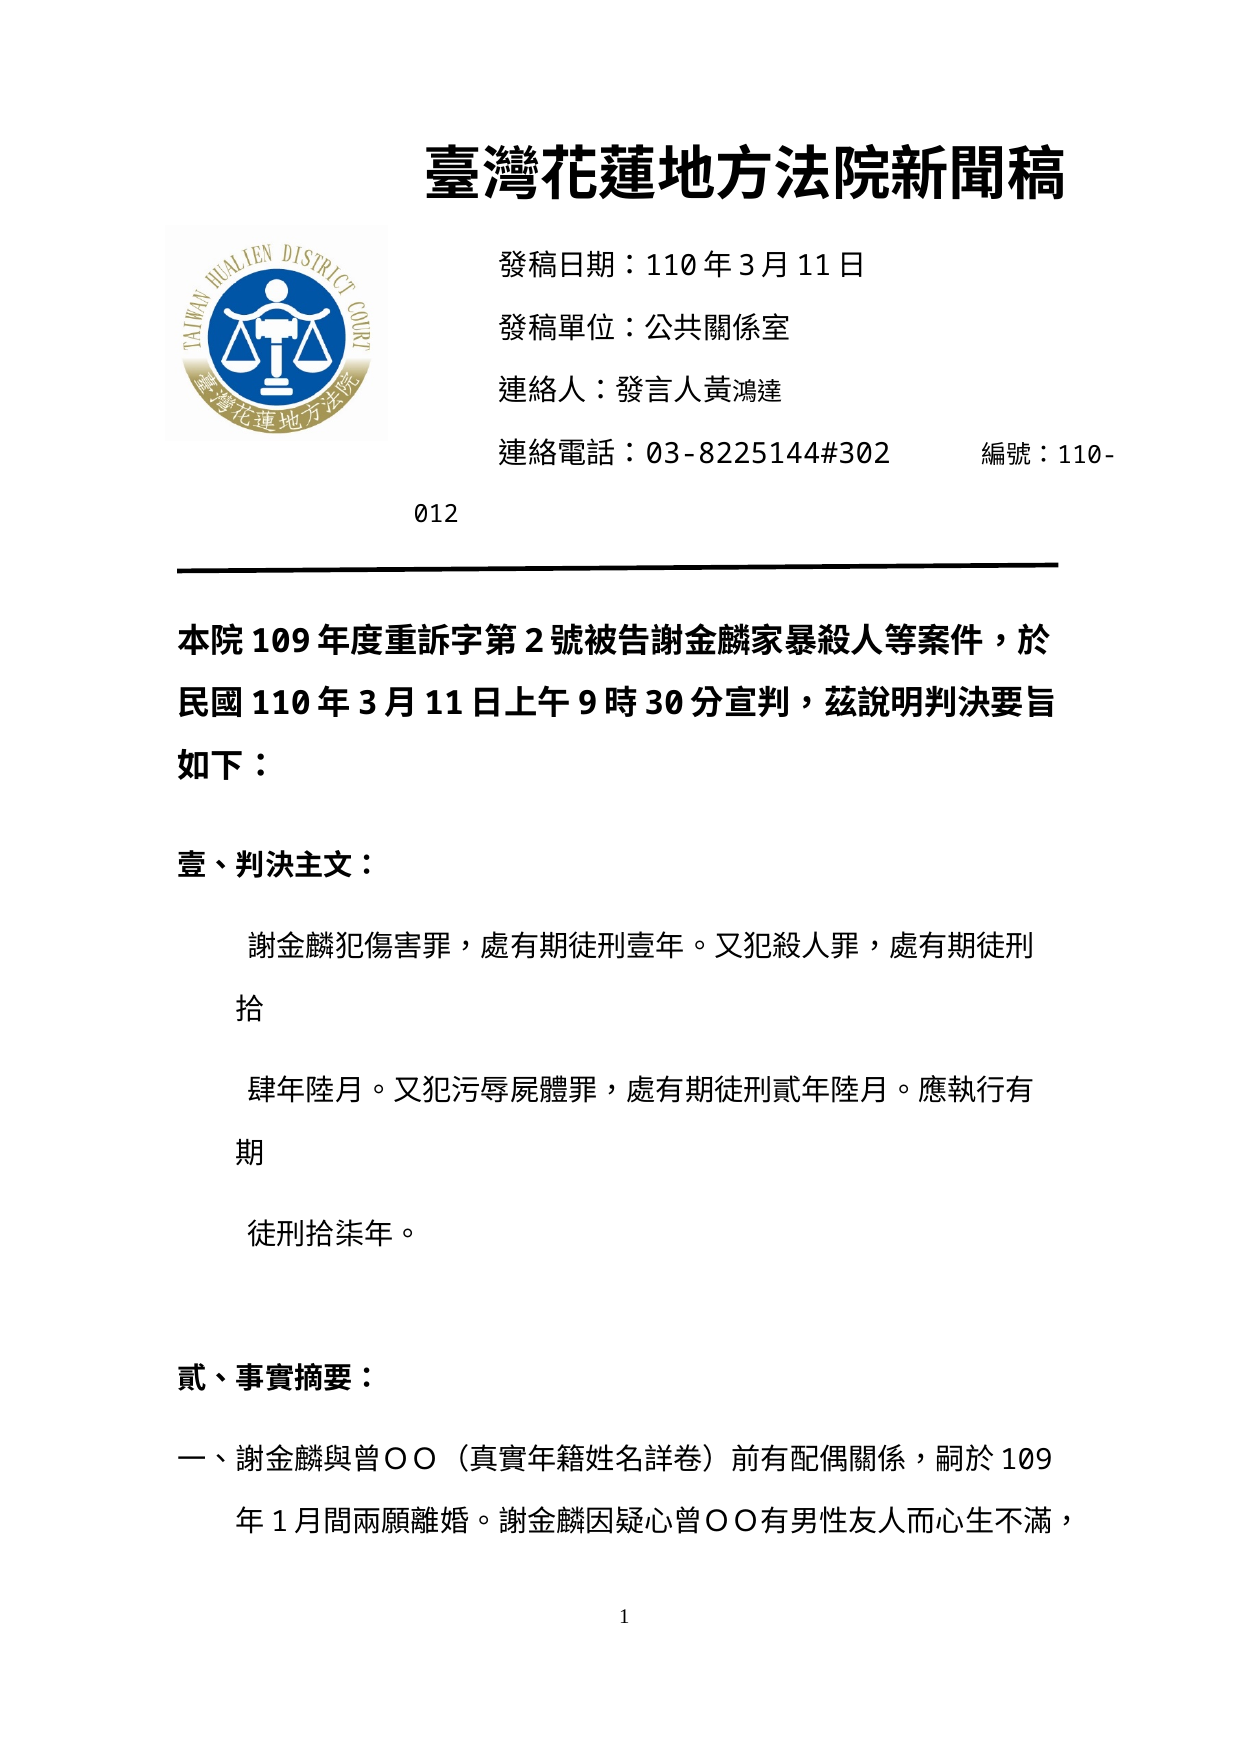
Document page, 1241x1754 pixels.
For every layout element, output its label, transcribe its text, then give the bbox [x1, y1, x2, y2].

text 謝金麟犯傷害罪，處有期徒刑壹年。又犯殺人罪，處有期徒刑拾 [177, 902, 1063, 1027]
text 肆年陸月。又犯污辱屍體罪，處有期徒刑貳年陸月。應執行有期 [177, 1046, 1063, 1171]
table_header 臺灣花蓮地方法院新聞稿 發稿日期：110年3月11日 發稿單位：公共關係室 連絡人：發言人黃鴻達 連絡電話：03-8225144#302 編號：110-012 [410, 96, 1120, 534]
text 本院109年度重訴字第2號被告謝金麟家暴殺人等案件，於民國110年3月11日上午9時30分宣判，茲說明判決要旨如下： [177, 596, 1063, 784]
text 徒刑拾柒年。 [177, 1190, 1063, 1252]
text 貳、事實摘要： [177, 1334, 1063, 1396]
table_header [161, 96, 410, 534]
text 一、謝金麟與曾ＯＯ（真實年籍姓名詳卷）前有配偶關係，嗣於109年1月間兩願離婚。謝金麟因疑心曾ＯＯ有男性友人而心生不滿，為逼問曾ＯＯ之手機密碼，遂基於傷害之犯意，於同年2月3日凌晨1時許，在花蓮縣花蓮市之住所（地址詳卷）浴室內先徒手毆打曾ＯＯ之臉部，復持童軍繩勒其頸部，嗣經曾ＯＯ掙脫後再持保溫瓶接續敲擊曾ＯＯ之頭部及徒手拉扯其頭髮，致曾ＯＯ受有頭皮鈍傷、頸部挫傷及勒傷、左側足部及第一腳趾開放性傷口、口腔開放性傷口及左臀挫傷等傷害。 [177, 1415, 1063, 1540]
text 壹、判決主文： [177, 821, 1063, 884]
